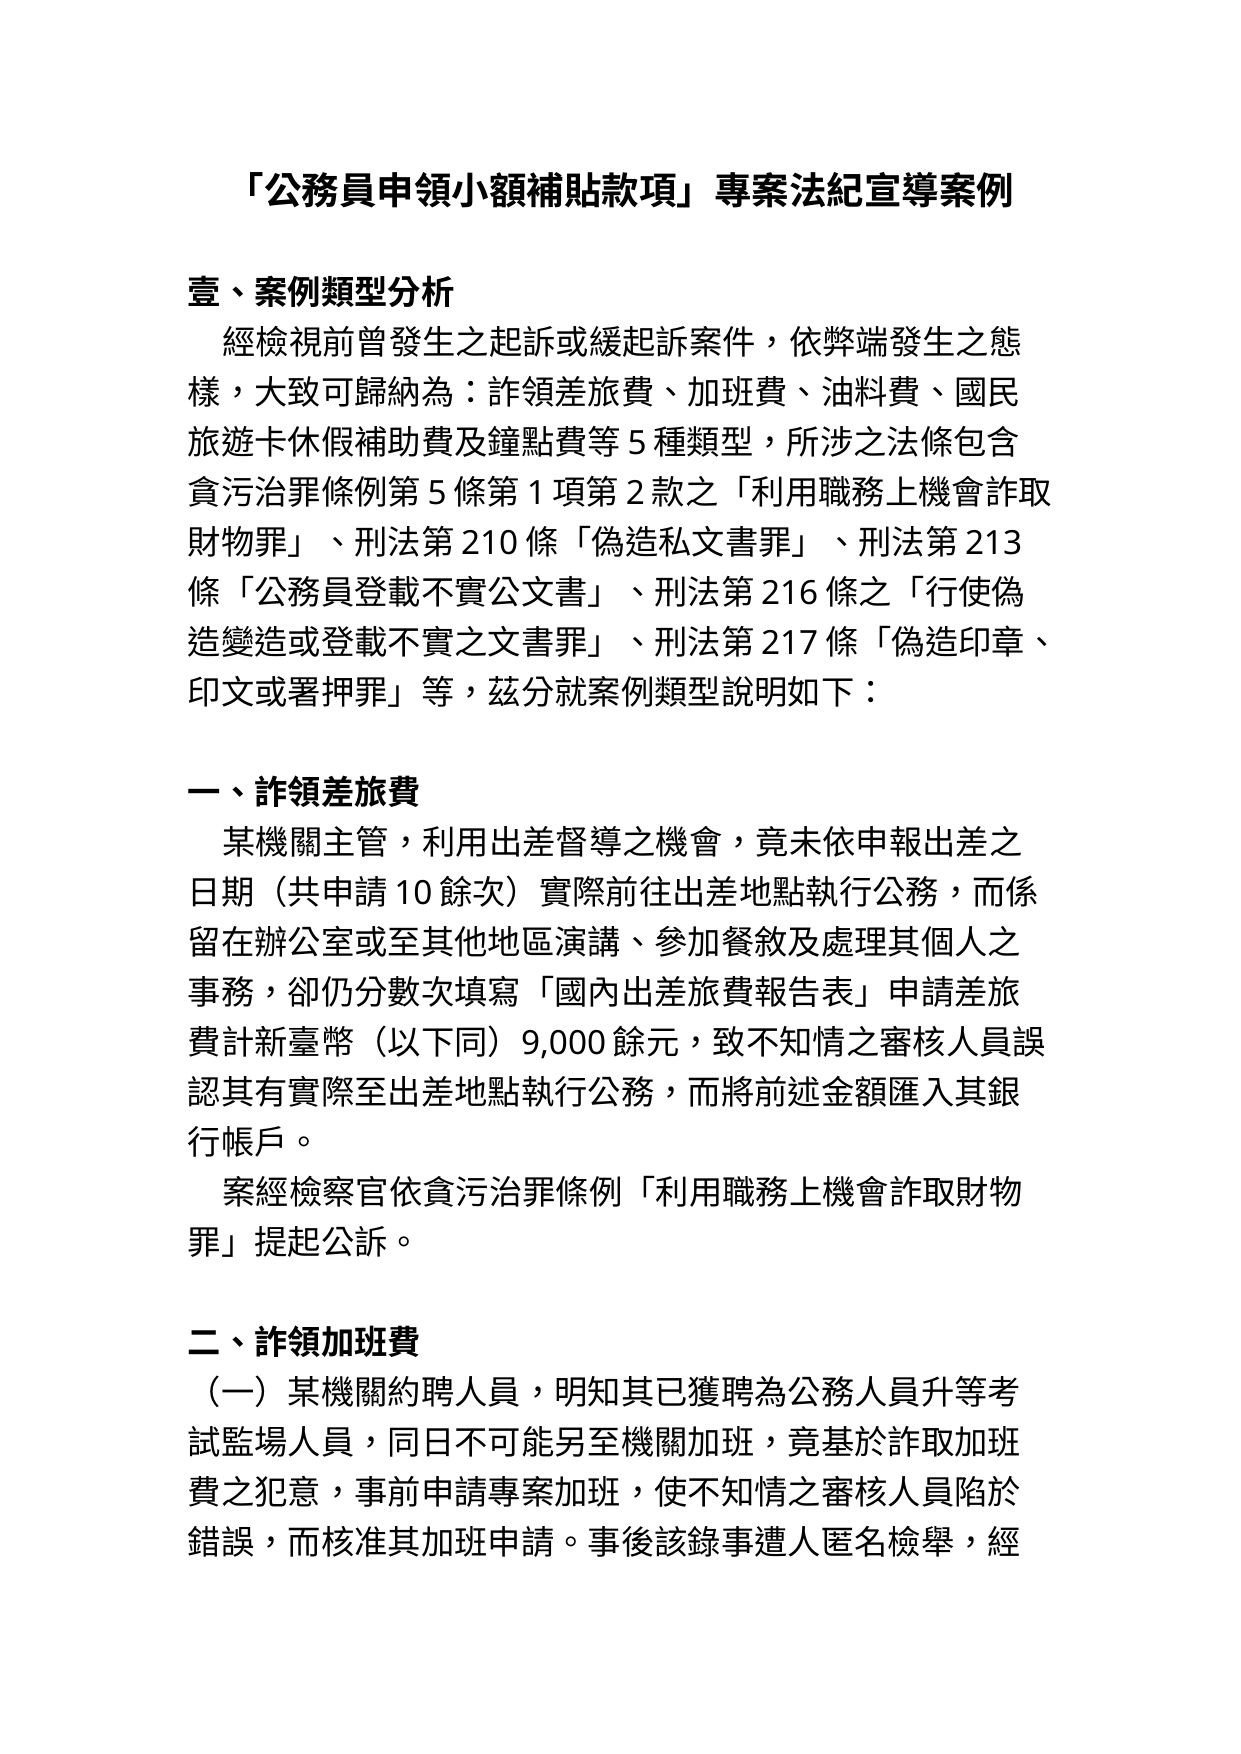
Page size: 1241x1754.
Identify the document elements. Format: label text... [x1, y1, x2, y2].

text 壹、案例類型分析 [187, 264, 1053, 314]
text 「公務員申領小額補貼款項」專案法紀宣導案例 [187, 164, 1053, 214]
text 經檢視前曾發生之起訴或緩起訴案件，依弊端發生之態樣，大致可歸納為：詐領差旅費、加班費、油料費、國民旅遊卡休假補助費及鐘點費等5種類型，所涉之法條包含貪污治罪條例第5條第1項第2款之「利用職務上機會詐取財物罪」、刑法第210條「偽造私文書罪」、刑法第213條「公務員登載不實公文書」、刑法第216條之「行使偽造變造或登載不實之文書罪」、刑法第217條「偽造印章、印文或署押罪」等，茲分就案例類型說明如下： [187, 314, 1053, 714]
text （一）某機關約聘人員，明知其已獲聘為公務人員升等考試監場人員，同日不可能另至機關加班，竟基於詐取加班費之犯意，事前申請專案加班，使不知情之審核人員陷於錯誤，而核准其加班申請。事後該錄事遭人匿名檢舉，經 [187, 1364, 1053, 1564]
text 案經檢察官依貪污治罪條例「利用職務上機會詐取財物罪」提起公訴。 [187, 1164, 1053, 1264]
text 某機關主管，利用出差督導之機會，竟未依申報出差之日期（共申請10餘次）實際前往出差地點執行公務，而係留在辦公室或至其他地區演講、參加餐敘及處理其個人之事務，卻仍分數次填寫「國內出差旅費報告表」申請差旅費計新臺幣（以下同）9,000餘元，致不知情之審核人員誤認其有實際至出差地點執行公務，而將前述金額匯入其銀行帳戶。 [187, 814, 1053, 1164]
text 一、詐領差旅費 [187, 764, 1053, 814]
text 二、詐領加班費 [187, 1314, 1053, 1364]
